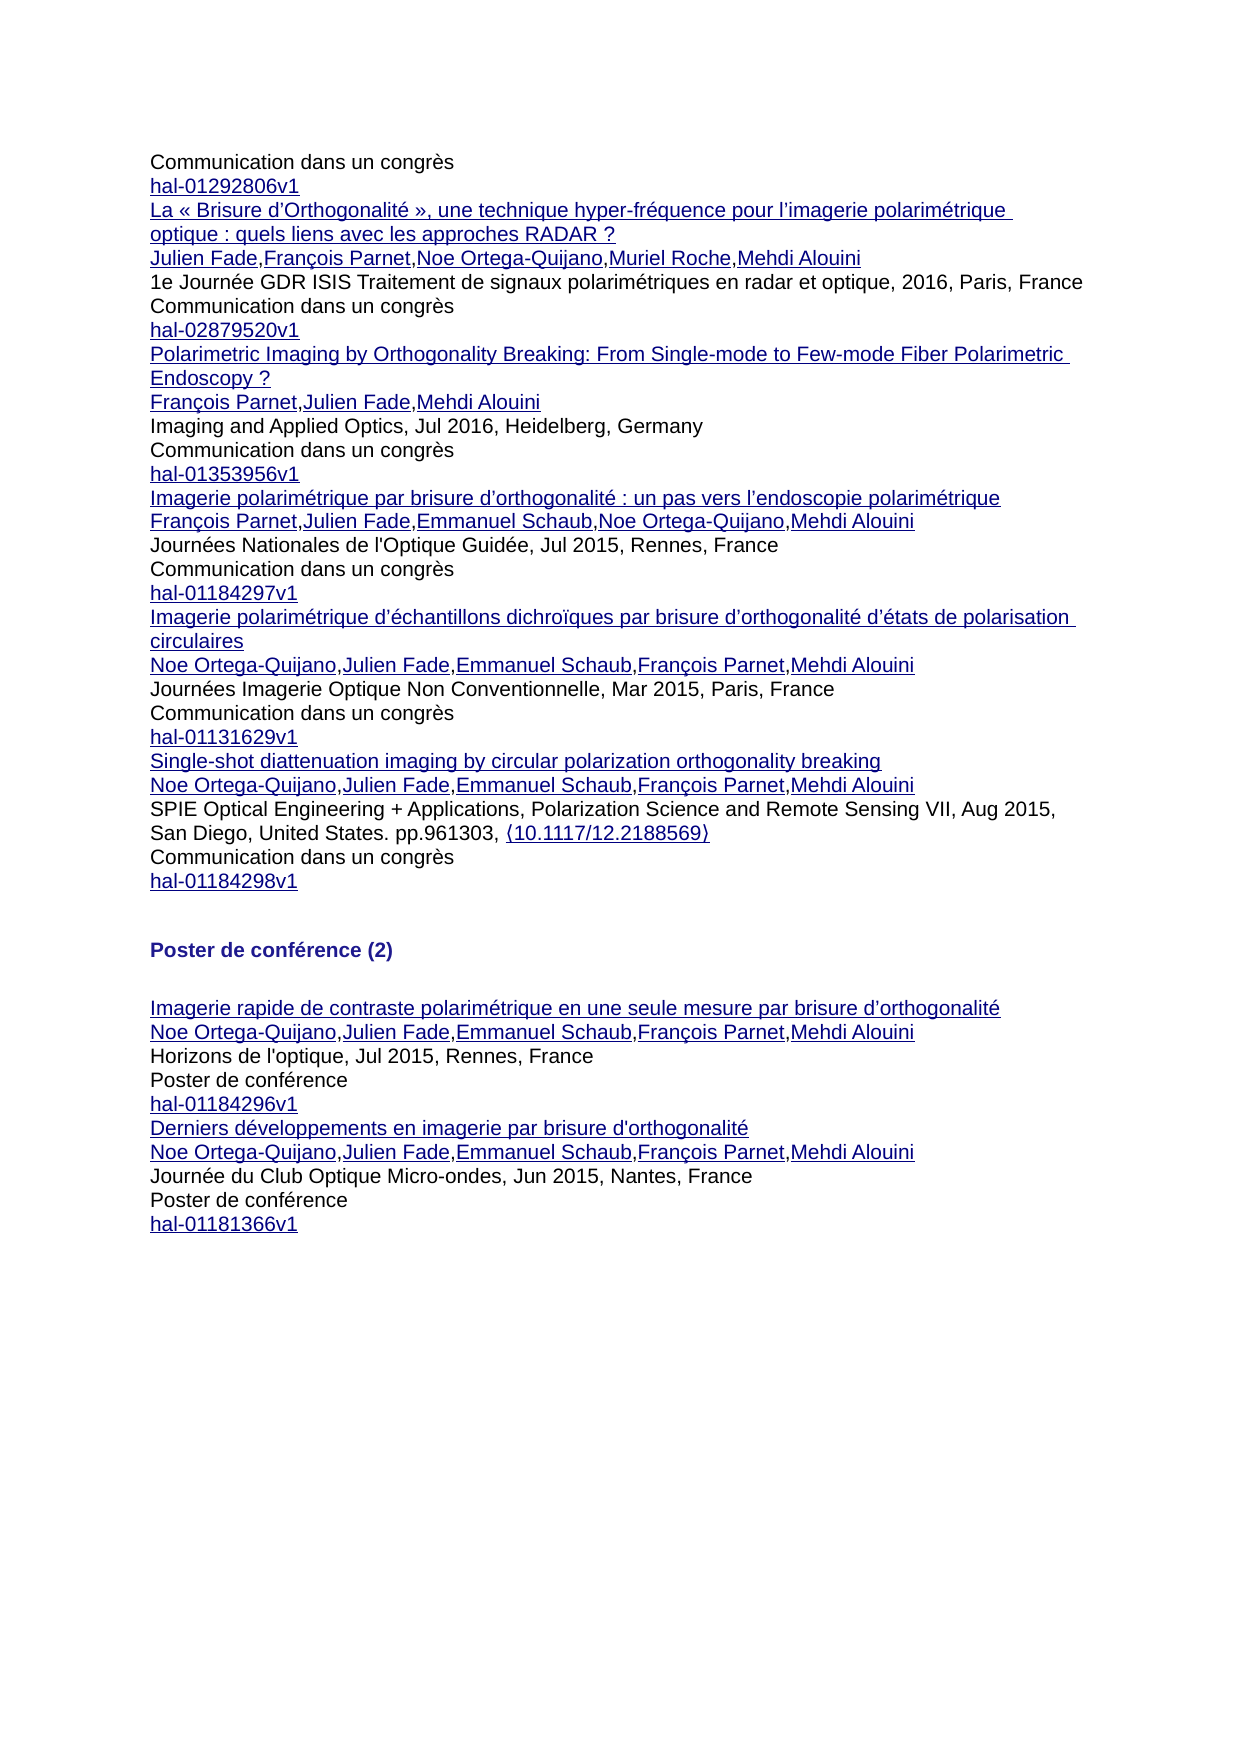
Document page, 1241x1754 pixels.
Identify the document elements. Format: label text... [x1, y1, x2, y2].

table_cell Imagerie polarimétrique par brisure d’orthogonalité : un pas vers l’endoscopie polarimétrique François Parnet,Julien Fade,Emmanuel Schaub,Noe Ortega-Quijano,Mehdi Alouini Journées Nationales de l'Optique Guidée, Jul 2015, Rennes, France Communication dans un congrès hal-01184297v1 [150, 485, 1090, 605]
table_cell La « Brisure d’Orthogonalité », une technique hyper-fréquence pour l’imagerie polarimétrique optique : quels liens avec les approches RADAR ? Julien Fade,François Parnet,Noe Ortega-Quijano,Muriel Roche,Mehdi Alouini 1e Journée GDR ISIS Traitement de signaux polarimétriques en radar et optique, 2016, Paris, France Communication dans un congrès hal-02879520v1 [150, 198, 1090, 342]
subtitle Poster de conférence (2) [150, 937, 1090, 961]
table_cell Single-shot diattenuation imaging by circular polarization orthogonality breaking Noe Ortega-Quijano,Julien Fade,Emmanuel Schaub,François Parnet,Mehdi Alouini SPIE Optical Engineering + Applications, Polarization Science and Remote Sensing VII, Aug 2015, San Diego, United States. pp.961303, ⟨10.1117/12.2188569⟩ Communication dans un congrès hal-01184298v1 [150, 749, 1090, 893]
table_cell Imagerie polarimétrique d’échantillons dichroïques par brisure d’orthogonalité d’états de polarisation circulaires Noe Ortega-Quijano,Julien Fade,Emmanuel Schaub,François Parnet,Mehdi Alouini Journées Imagerie Optique Non Conventionnelle, Mar 2015, Paris, France Communication dans un congrès hal-01131629v1 [150, 605, 1090, 749]
table_header Imagerie rapide de contraste polarimétrique en une seule mesure par brisure d’orthogonalité Noe Ortega-Quijano,Julien Fade,Emmanuel Schaub,François Parnet,Mehdi Alouini Horizons de l'optique, Jul 2015, Rennes, France Poster de conférence hal-01184296v1 [150, 996, 1090, 1116]
table_cell Derniers développements en imagerie par brisure d'orthogonalité Noe Ortega-Quijano,Julien Fade,Emmanuel Schaub,François Parnet,Mehdi Alouini Journée du Club Optique Micro-ondes, Jun 2015, Nantes, France Poster de conférence hal-01181366v1 [150, 1116, 1090, 1235]
table_cell Communication dans un congrès hal-01292806v1 [150, 150, 1090, 198]
table_cell Polarimetric Imaging by Orthogonality Breaking: From Single-mode to Few-mode Fiber Polarimetric Endoscopy ? François Parnet,Julien Fade,Mehdi Alouini Imaging and Applied Optics, Jul 2016, Heidelberg, Germany Communication dans un congrès hal-01353956v1 [150, 342, 1090, 485]
